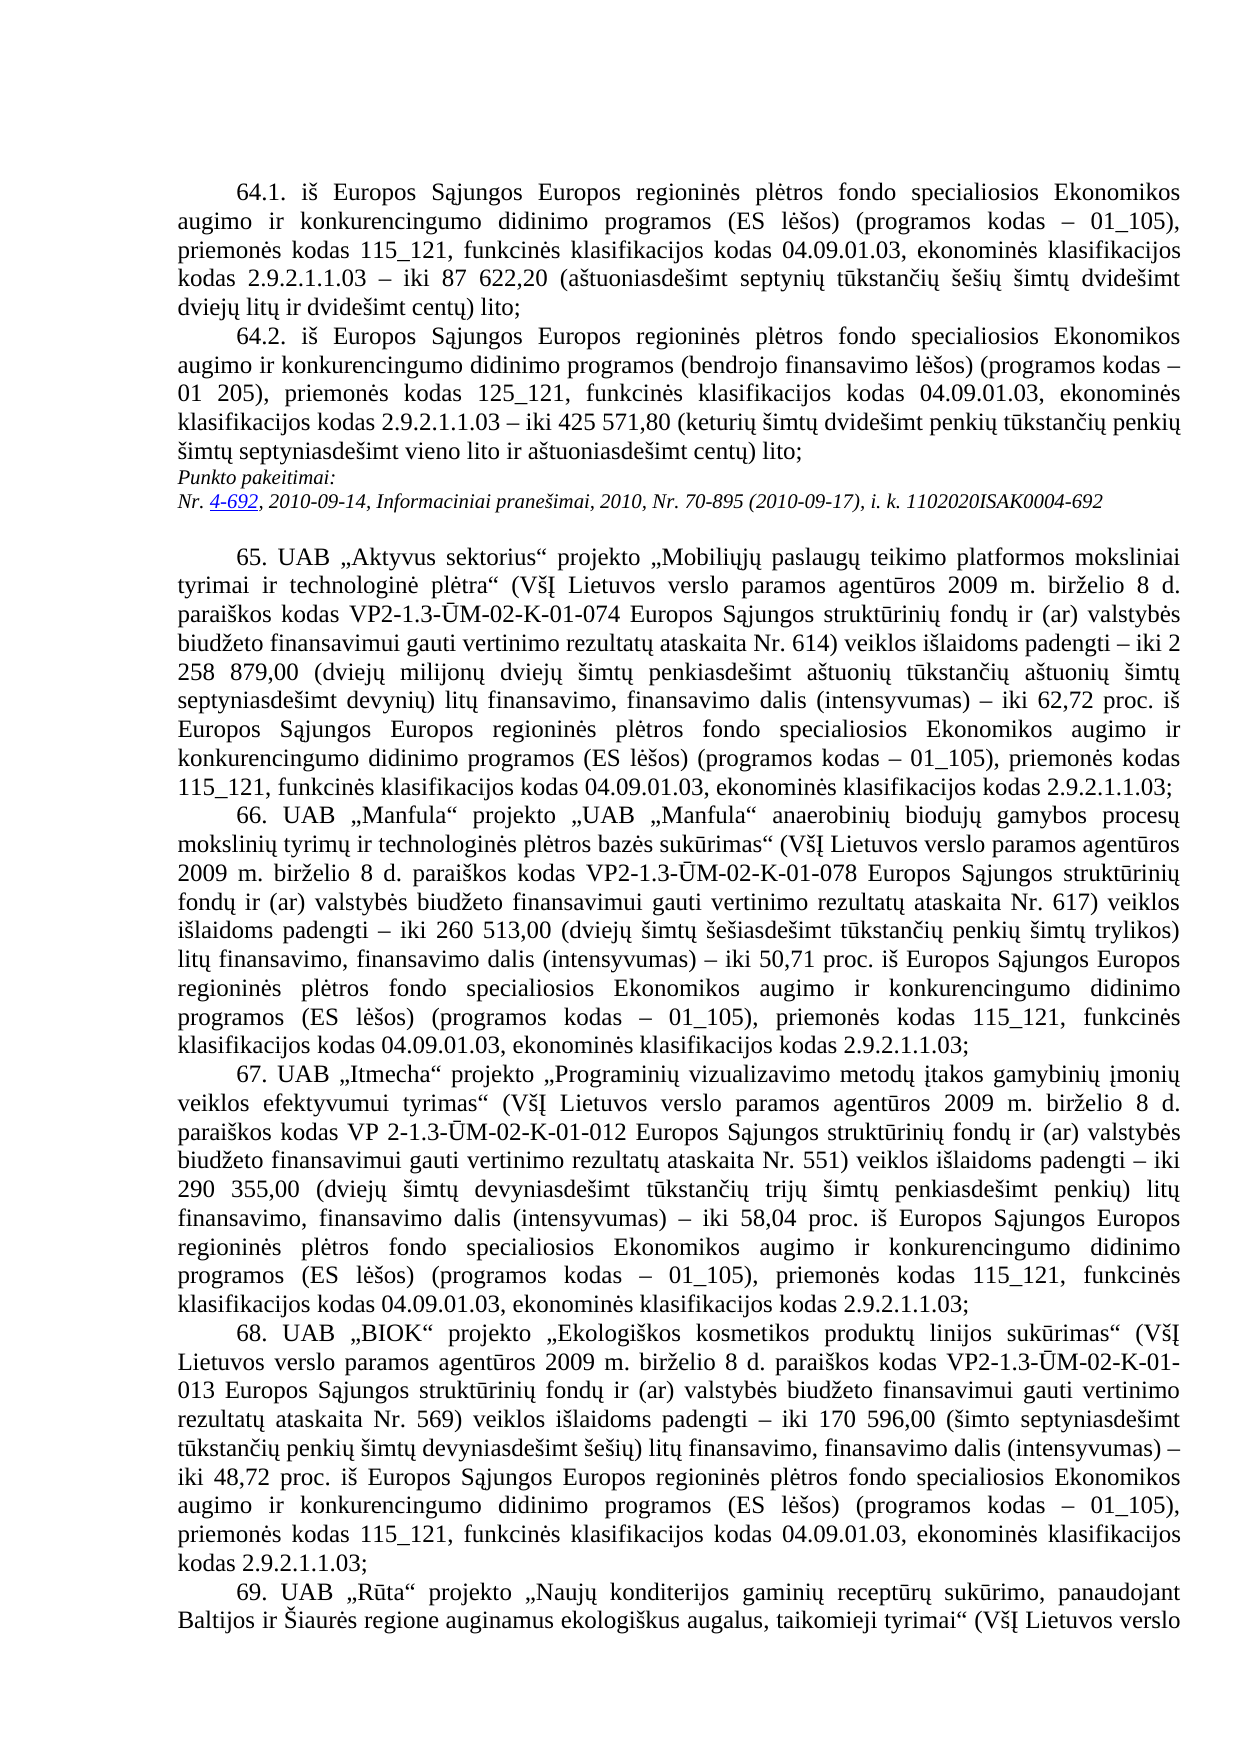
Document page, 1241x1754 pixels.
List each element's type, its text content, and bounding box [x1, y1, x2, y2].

text 64.2. iš Europos Sąjungos Europos regioninės plėtros fondo specialiosios Ekonomikos augimo ir konkurencingumo didinimo programos (bendrojo finansavimo lėšos) (programos kodas – 01 205), priemonės kodas 125_121, funkcinės klasifikacijos kodas 04.09.01.03, ekonominės klasifikacijos kodas 2.9.2.1.1.03 – iki 425 571,80 (keturių šimtų dvidešimt penkių tūkstančių penkių šimtų septyniasdešimt vieno lito ir aštuoniasdešimt centų) lito; [177, 321, 1181, 465]
text 69. UAB „Rūta“ projekto „Naujų konditerijos gaminių receptūrų sukūrimo, panaudojant Baltijos ir Šiaurės regione auginamus ekologiškus augalus, taikomieji tyrimai“ (VšĮ Lietuvos verslo [177, 1577, 1181, 1634]
text 66. UAB „Manfula“ projekto „UAB „Manfula“ anaerobinių biodujų gamybos procesų mokslinių tyrimų ir technologinės plėtros bazės sukūrimas“ (VšĮ Lietuvos verslo paramos agentūros 2009 m. birželio 8 d. paraiškos kodas VP2-1.3-ŪM-02-K-01-078 Europos Sąjungos struktūrinių fondų ir (ar) valstybės biudžeto finansavimui gauti vertinimo rezultatų ataskaita Nr. 617) veiklos išlaidoms padengti – iki 260 513,00 (dviejų šimtų šešiasdešimt tūkstančių penkių šimtų trylikos) litų finansavimo, finansavimo dalis (intensyvumas) – iki 50,71 proc. iš Europos Sąjungos Europos regioninės plėtros fondo specialiosios Ekonomikos augimo ir konkurencingumo didinimo programos (ES lėšos) (programos kodas – 01_105), priemonės kodas 115_121, funkcinės klasifikacijos kodas 04.09.01.03, ekonominės klasifikacijos kodas 2.9.2.1.1.03; [177, 800, 1181, 1059]
text 65. UAB „Aktyvus sektorius“ projekto „Mobiliųjų paslaugų teikimo platformos moksliniai tyrimai ir technologinė plėtra“ (VšĮ Lietuvos verslo paramos agentūros 2009 m. birželio 8 d. paraiškos kodas VP2-1.3-ŪM-02-K-01-074 Europos Sąjungos struktūrinių fondų ir (ar) valstybės biudžeto finansavimui gauti vertinimo rezultatų ataskaita Nr. 614) veiklos išlaidoms padengti – iki 2 258 879,00 (dviejų milijonų dviejų šimtų penkiasdešimt aštuonių tūkstančių aštuonių šimtų septyniasdešimt devynių) litų finansavimo, finansavimo dalis (intensyvumas) – iki 62,72 proc. iš Europos Sąjungos Europos regioninės plėtros fondo specialiosios Ekonomikos augimo ir konkurencingumo didinimo programos (ES lėšos) (programos kodas – 01_105), priemonės kodas 115_121, funkcinės klasifikacijos kodas 04.09.01.03, ekonominės klasifikacijos kodas 2.9.2.1.1.03; [177, 542, 1181, 800]
text 68. UAB „BIOK“ projekto „Ekologiškos kosmetikos produktų linijos sukūrimas“ (VšĮ Lietuvos verslo paramos agentūros 2009 m. birželio 8 d. paraiškos kodas VP2-1.3-ŪM-02-K-01-013 Europos Sąjungos struktūrinių fondų ir (ar) valstybės biudžeto finansavimui gauti vertinimo rezultatų ataskaita Nr. 569) veiklos išlaidoms padengti – iki 170 596,00 (šimto septyniasdešimt tūkstančių penkių šimtų devyniasdešimt šešių) litų finansavimo, finansavimo dalis (intensyvumas) – iki 48,72 proc. iš Europos Sąjungos Europos regioninės plėtros fondo specialiosios Ekonomikos augimo ir konkurencingumo didinimo programos (ES lėšos) (programos kodas – 01_105), priemonės kodas 115_121, funkcinės klasifikacijos kodas 04.09.01.03, ekonominės klasifikacijos kodas 2.9.2.1.1.03; [177, 1318, 1181, 1577]
text Punkto pakeitimai: [177, 465, 1181, 489]
text Nr. 4-692, 2010-09-14, Informaciniai pranešimai, 2010, Nr. 70-895 (2010-09-17), i. k. 1102020ISAK0004-692 [177, 489, 1181, 513]
text 64.1. iš Europos Sąjungos Europos regioninės plėtros fondo specialiosios Ekonomikos augimo ir konkurencingumo didinimo programos (ES lėšos) (programos kodas – 01_105), priemonės kodas 115_121, funkcinės klasifikacijos kodas 04.09.01.03, ekonominės klasifikacijos kodas 2.9.2.1.1.03 – iki 87 622,20 (aštuoniasdešimt septynių tūkstančių šešių šimtų dvidešimt dviejų litų ir dvidešimt centų) lito; [177, 177, 1181, 321]
text 67. UAB „Itmecha“ projekto „Programinių vizualizavimo metodų įtakos gamybinių įmonių veiklos efektyvumui tyrimas“ (VšĮ Lietuvos verslo paramos agentūros 2009 m. birželio 8 d. paraiškos kodas VP 2-1.3-ŪM-02-K-01-012 Europos Sąjungos struktūrinių fondų ir (ar) valstybės biudžeto finansavimui gauti vertinimo rezultatų ataskaita Nr. 551) veiklos išlaidoms padengti – iki 290 355,00 (dviejų šimtų devyniasdešimt tūkstančių trijų šimtų penkiasdešimt penkių) litų finansavimo, finansavimo dalis (intensyvumas) – iki 58,04 proc. iš Europos Sąjungos Europos regioninės plėtros fondo specialiosios Ekonomikos augimo ir konkurencingumo didinimo programos (ES lėšos) (programos kodas – 01_105), priemonės kodas 115_121, funkcinės klasifikacijos kodas 04.09.01.03, ekonominės klasifikacijos kodas 2.9.2.1.1.03; [177, 1059, 1181, 1318]
